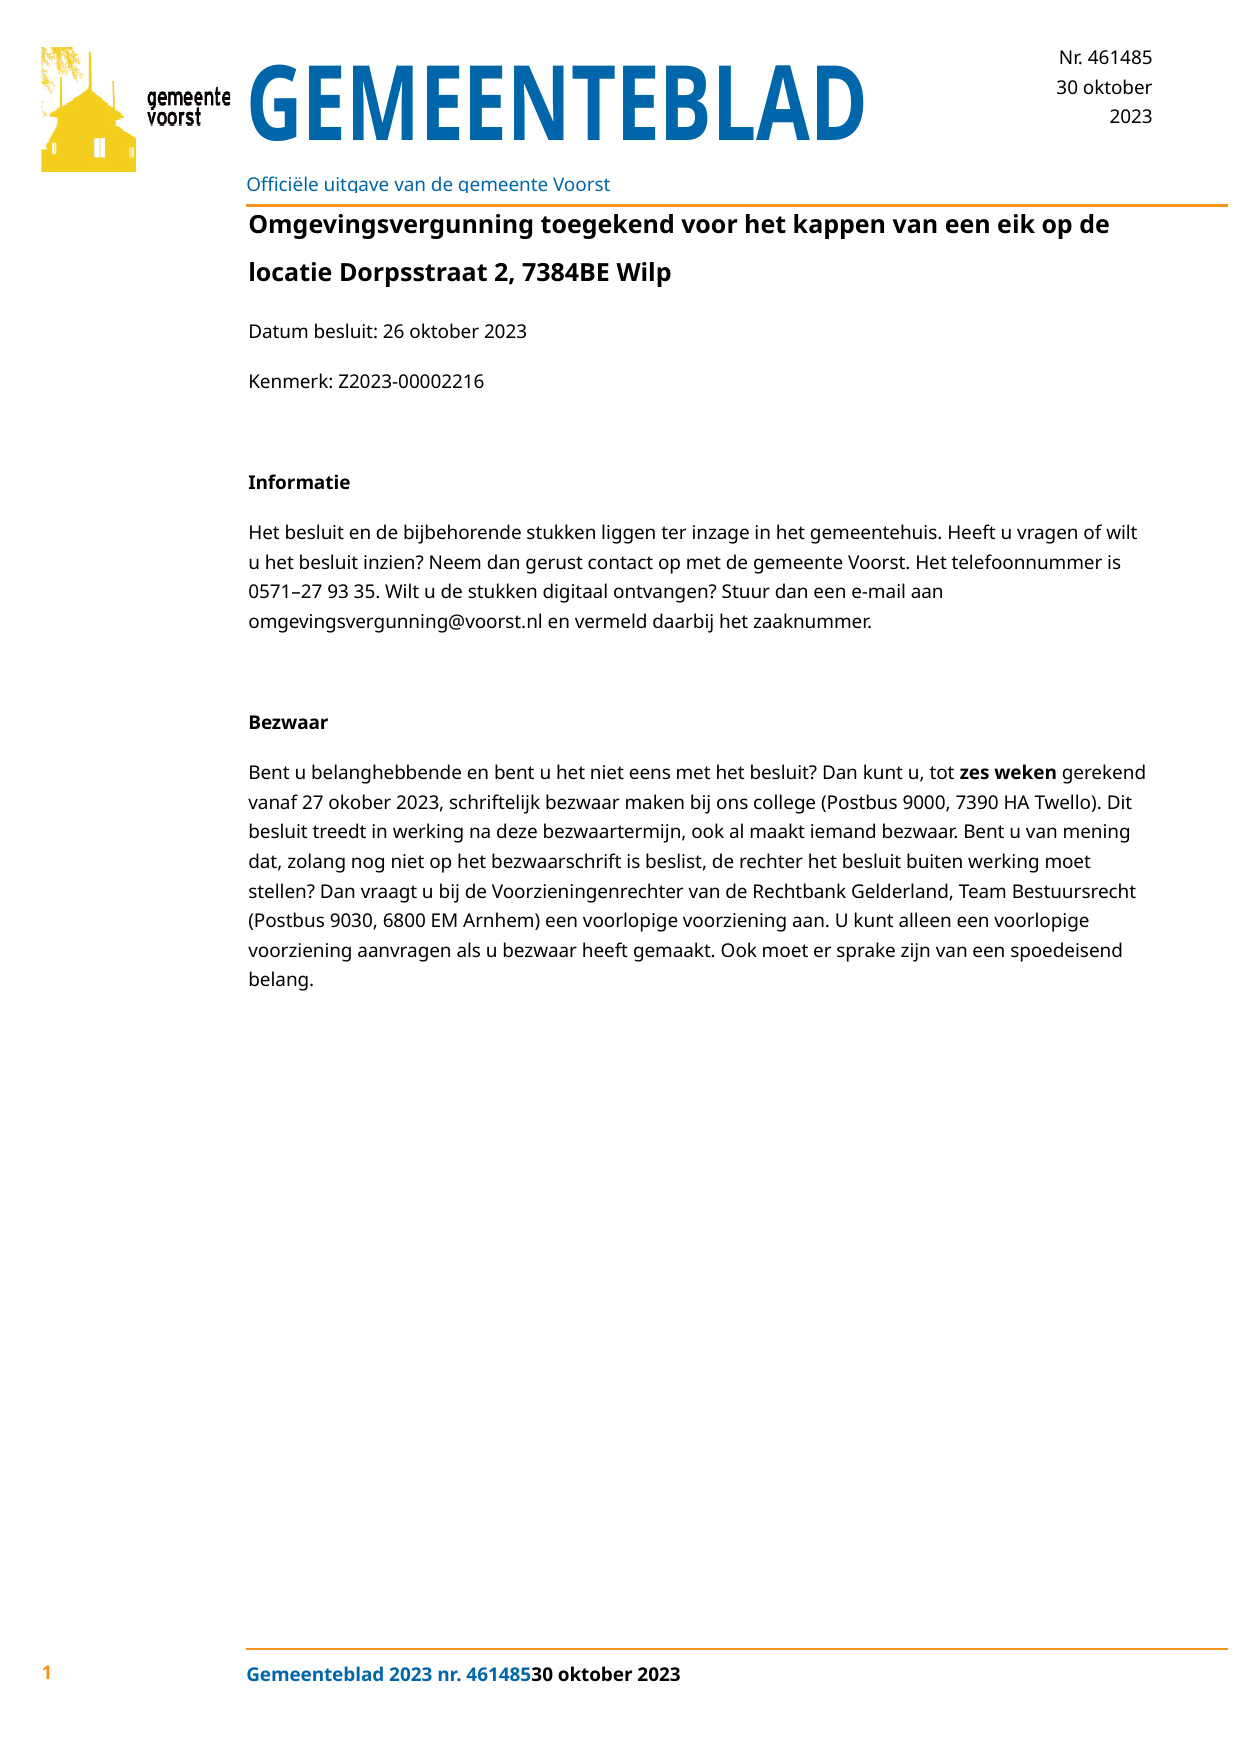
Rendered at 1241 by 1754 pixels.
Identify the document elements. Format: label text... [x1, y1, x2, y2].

text Het besluit en de bijbehorende stukken liggen ter inzage in het gemeentehuis. Heeft u vragen of wilt u het besluit inzien? Neem dan gerust contact op met de gemeente Voorst. Het telefoonnummer is 0571–27 93 35. Wilt u de stukken digitaal ontvangen? Stuur dan een e-mail aan omgevingsvergunning@voorst.nl en vermeld daarbij het zaaknummer. [248, 519, 1152, 634]
picture [41, 47, 231, 172]
text Bezwaar [248, 709, 1152, 735]
text Bent u belanghebbende en bent u het niet eens met het besluit? Dan kunt u, tot zes weken gerekend vanaf 27 okober 2023, schriftelijk bezwaar maken bij ons college (Postbus 9000, 7390 HA Twello). Dit besluit treedt in werking na deze bezwaartermijn, ook al maakt iemand bezwaar. Bent u van mening dat, zolang nog niet op het bezwaarschrift is beslist, de rechter het besluit buiten werking moet stellen? Dan vraagt u bij de Voorzieningenrechter van de Rechtbank Gelderland, Team Bestuursrecht (Postbus 9030, 6800 EM Arnhem) een voorlopige voorziening aan. U kunt alleen een voorlopige voorziening aanvragen als u bezwaar heeft gemaakt. Ook moet er sprake zijn van een spoedeisend belang. [248, 759, 1152, 992]
text Kenmerk: Z2023-00002216 [248, 368, 1152, 394]
text Datum besluit: 26 oktober 2023 [248, 318, 1152, 344]
text Omgevingsvergunning toegekend voor het kappen van een eik op de locatie Dorpsstraat 2, 7384BE Wilp [248, 207, 1152, 288]
text Informatie [248, 469, 1152, 495]
